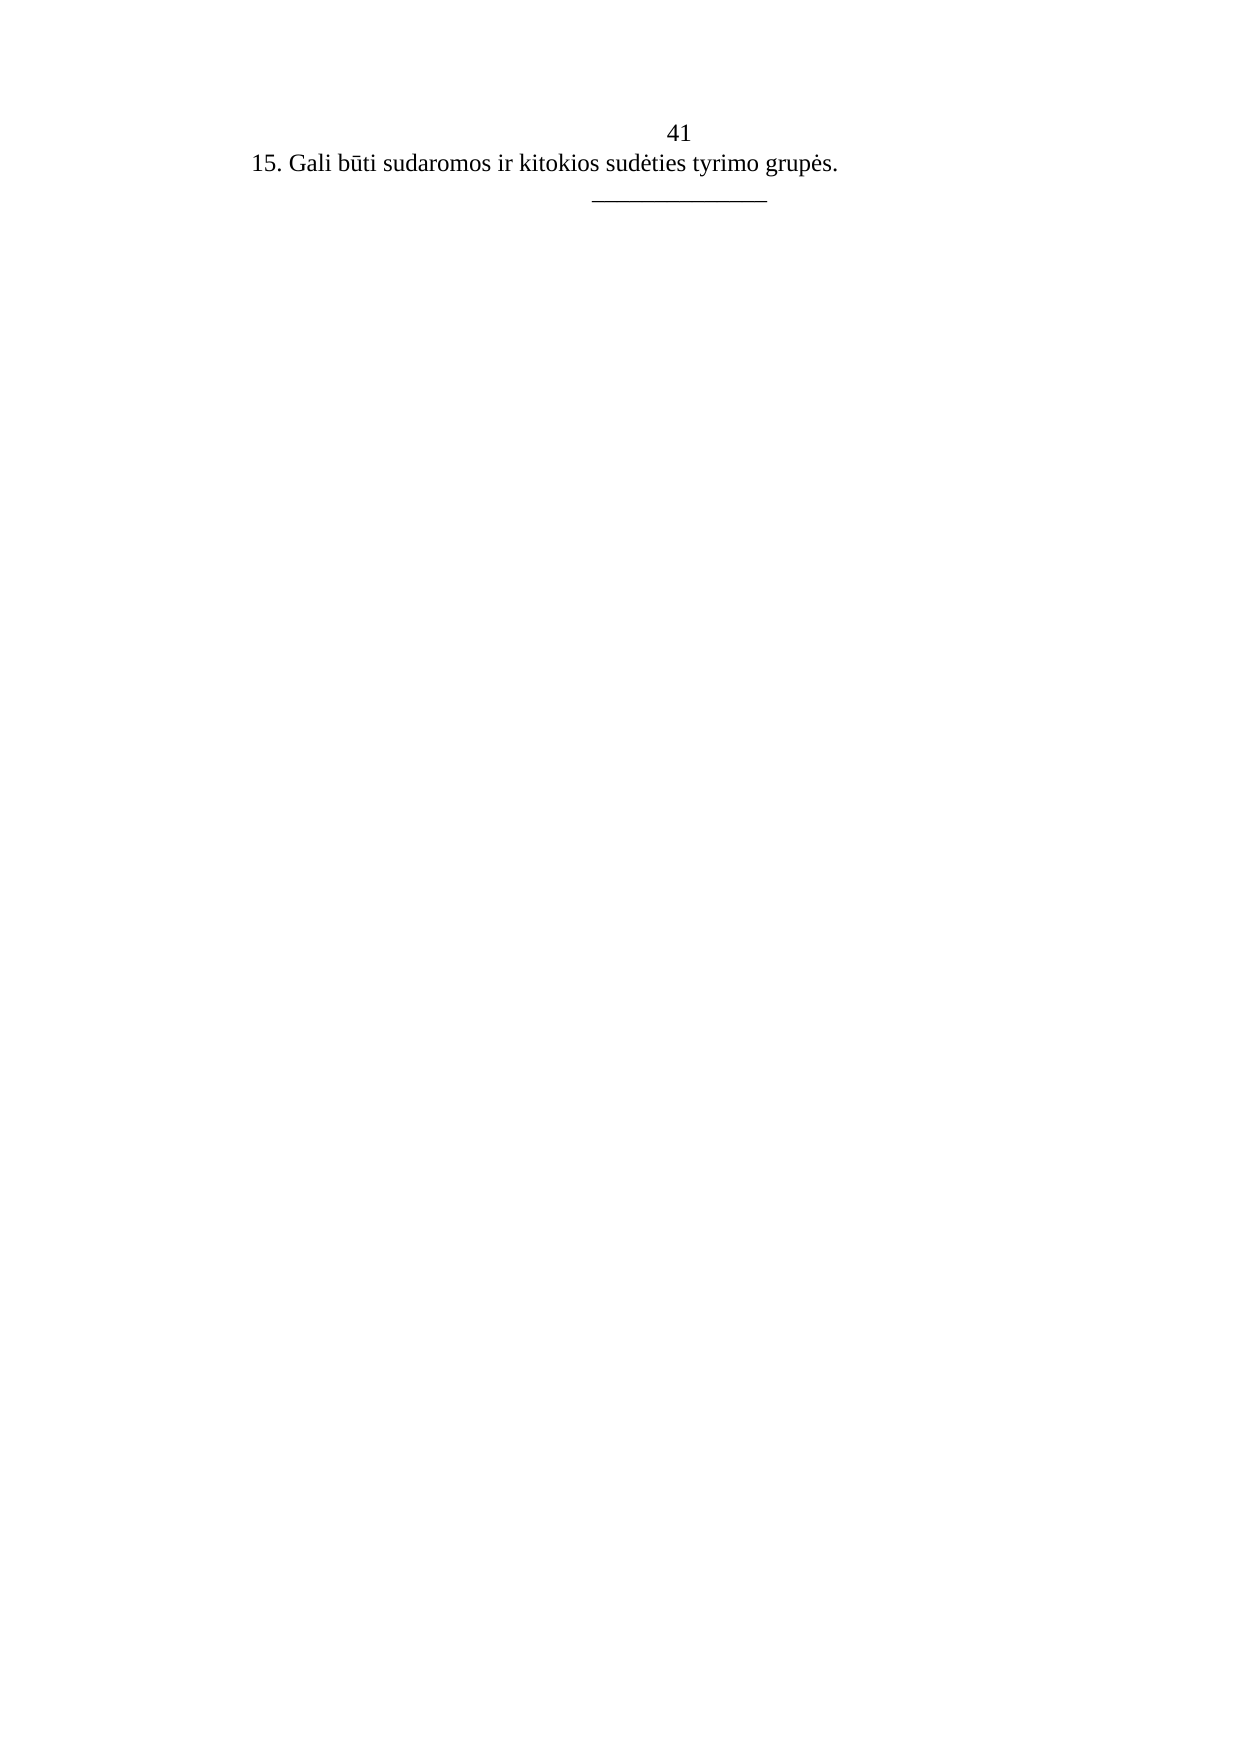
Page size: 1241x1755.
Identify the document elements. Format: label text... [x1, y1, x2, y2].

text ______________ [177, 176, 1181, 205]
text 15. Gali būti sudaromos ir kitokios sudėties tyrimo grupės. [177, 148, 1181, 176]
